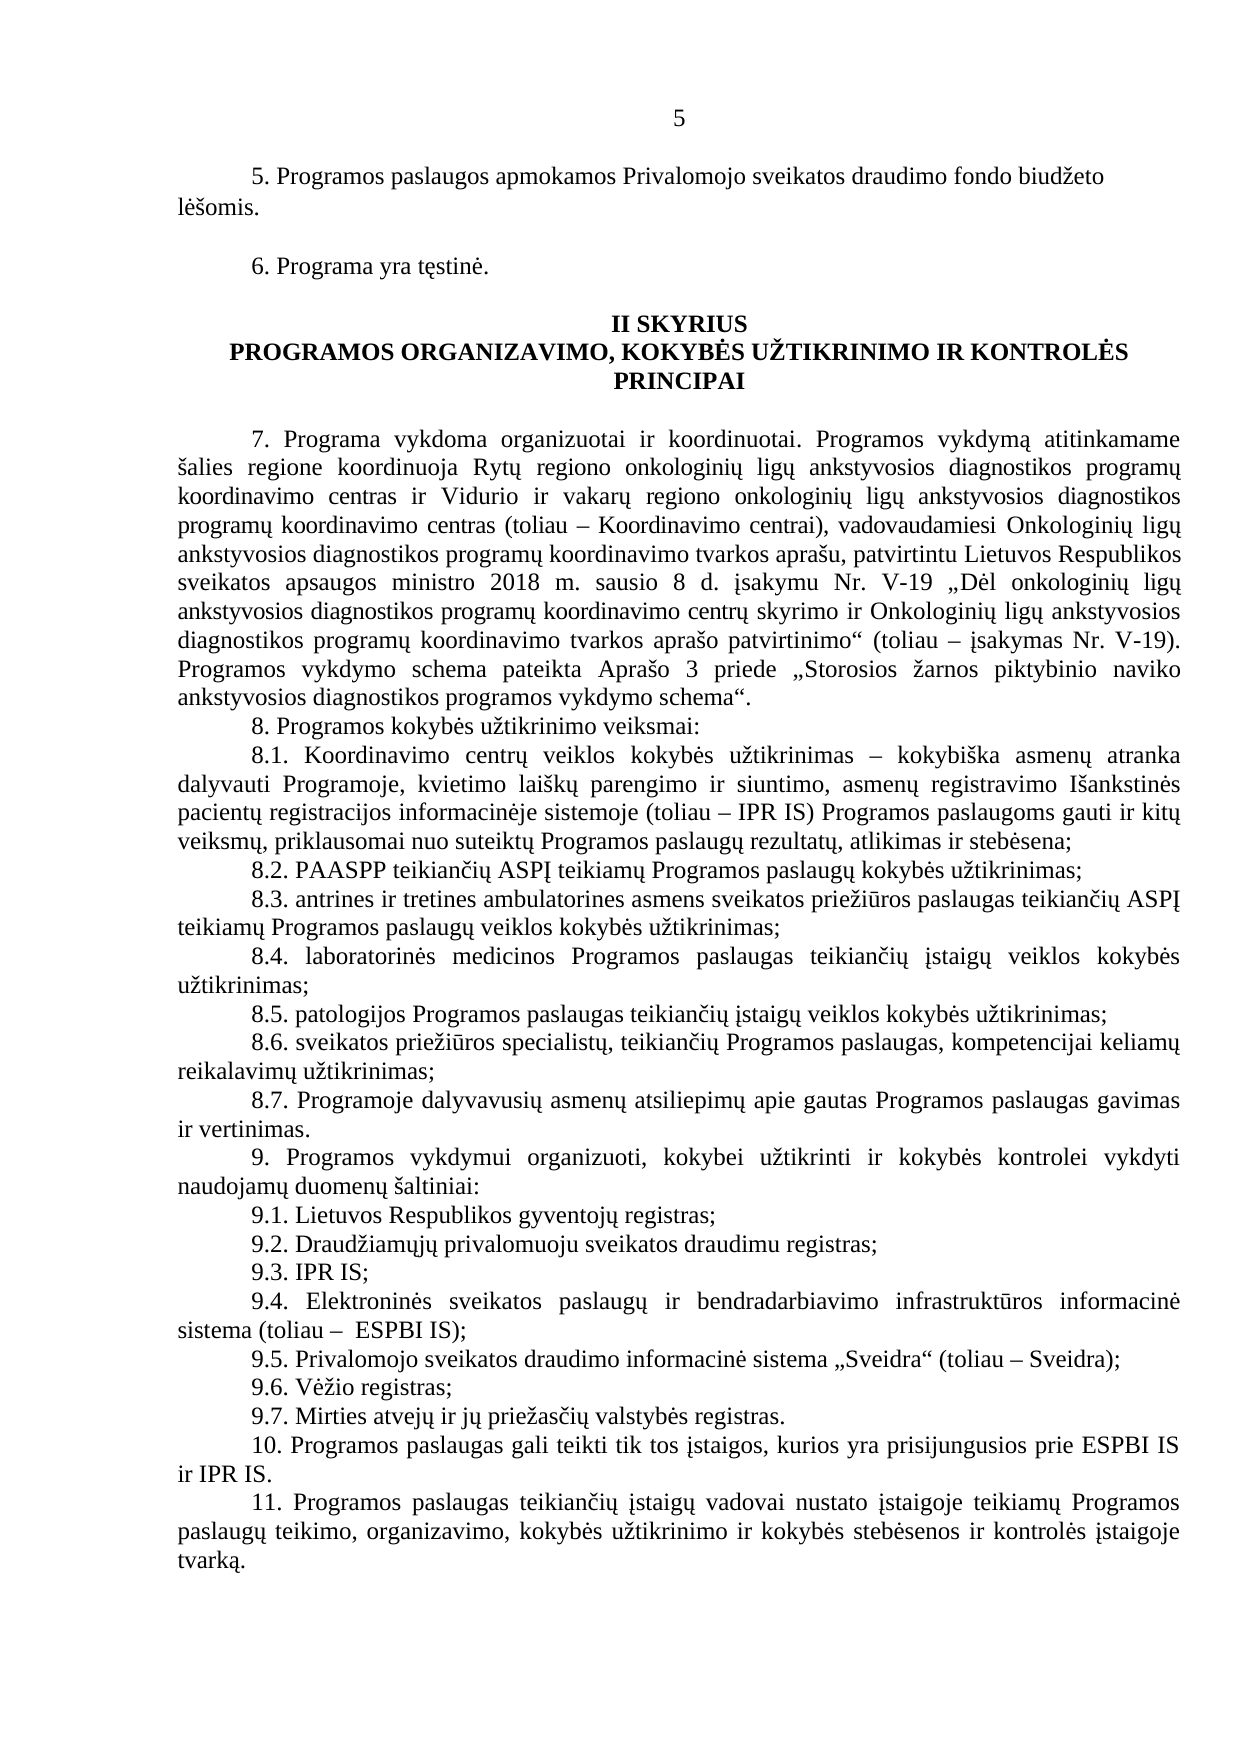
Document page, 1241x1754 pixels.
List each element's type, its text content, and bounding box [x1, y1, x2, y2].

text 8.4. laboratorinės medicinos Programos paslaugas teikiančių įstaigų veiklos kokybės užtikrinimas; [177, 941, 1181, 999]
text 8.1. Koordinavimo centrų veiklos kokybės užtikrinimas – kokybiška asmenų atranka dalyvauti Programoje, kvietimo laiškų parengimo ir siuntimo, asmenų registravimo Išankstinės pacientų registracijos informacinėje sistemoje (toliau – IPR IS) Programos paslaugoms gauti ir kitų veiksmų, priklausomai nuo suteiktų Programos paslaugų rezultatų, atlikimas ir stebėsena; [177, 740, 1181, 855]
text 9.5. Privalomojo sveikatos draudimo informacinė sistema „Sveidra“ (toliau – Sveidra); [177, 1344, 1181, 1372]
text 9.3. IPR IS; [177, 1257, 1181, 1286]
text 9.6. Vėžio registras; [177, 1372, 1181, 1401]
text 9.2. Draudžiamųjų privalomuoju sveikatos draudimu registras; [177, 1229, 1181, 1257]
text 5. Programos paslaugos apmokamos Privalomojo sveikatos draudimo fondo biudžeto lėšomis. [177, 161, 1181, 220]
text 8.2. PAASPP teikiančių ASPĮ teikiamų Programos paslaugų kokybės užtikrinimas; [177, 855, 1181, 884]
text 10. Programos paslaugas gali teikti tik tos įstaigos, kurios yra prisijungusios prie ESPBI IS ir IPR IS. [177, 1430, 1181, 1487]
text 7. Programa vykdoma organizuotai ir koordinuotai. Programos vykdymą atitinkamame šalies regione koordinuoja Rytų regiono onkologinių ligų ankstyvosios diagnostikos programų koordinavimo centras ir Vidurio ir vakarų regiono onkologinių ligų ankstyvosios diagnostikos programų koordinavimo centras (toliau – Koordinavimo centrai), vadovaudamiesi Onkologinių ligų ankstyvosios diagnostikos programų koordinavimo tvarkos aprašu, patvirtintu Lietuvos Respublikos sveikatos apsaugos ministro 2018 m. sausio 8 d. įsakymu Nr. V-19 „Dėl onkologinių ligų ankstyvosios diagnostikos programų koordinavimo centrų skyrimo ir Onkologinių ligų ankstyvosios diagnostikos programų koordinavimo tvarkos aprašo patvirtinimo“ (toliau – įsakymas Nr. V-19). Programos vykdymo schema pateikta Aprašo 3 priede „Storosios žarnos piktybinio naviko ankstyvosios diagnostikos programos vykdymo schema“. [177, 424, 1181, 711]
text 9. Programos vykdymui organizuoti, kokybei užtikrinti ir kokybės kontrolei vykdyti naudojamų duomenų šaltiniai: [177, 1142, 1181, 1200]
text 8.6. sveikatos priežiūros specialistų, teikiančių Programos paslaugas, kompetencijai keliamų reikalavimų užtikrinimas; [177, 1027, 1181, 1085]
text 9.4. Elektroninės sveikatos paslaugų ir bendradarbiavimo infrastruktūros informacinė sistema (toliau – ESPBI IS); [177, 1286, 1181, 1344]
text 6. Programa yra tęstinė. [177, 251, 1181, 280]
text 9.7. Mirties atvejų ir jų priežasčių valstybės registras. [177, 1401, 1181, 1430]
text II SKYRIUS [177, 309, 1181, 337]
text 8.5. patologijos Programos paslaugas teikiančių įstaigų veiklos kokybės užtikrinimas; [177, 999, 1181, 1027]
text 11. Programos paslaugas teikiančių įstaigų vadovai nustato įstaigoje teikiamų Programos paslaugų teikimo, organizavimo, kokybės užtikrinimo ir kokybės stebėsenos ir kontrolės įstaigoje tvarką. [177, 1487, 1181, 1574]
text 9.1. Lietuvos Respublikos gyventojų registras; [177, 1200, 1181, 1229]
text PROGRAMOS ORGANIZAVIMO, KOKYBĖS UŽTIKRINIMO IR KONTROLĖS PRINCIPAI [177, 337, 1181, 395]
text 8.7. Programoje dalyvavusių asmenų atsiliepimų apie gautas Programos paslaugas gavimas ir vertinimas. [177, 1085, 1181, 1142]
text 8. Programos kokybės užtikrinimo veiksmai: [177, 711, 1181, 740]
text 8.3. antrines ir tretines ambulatorines asmens sveikatos priežiūros paslaugas teikiančių ASPĮ teikiamų Programos paslaugų veiklos kokybės užtikrinimas; [177, 884, 1181, 941]
